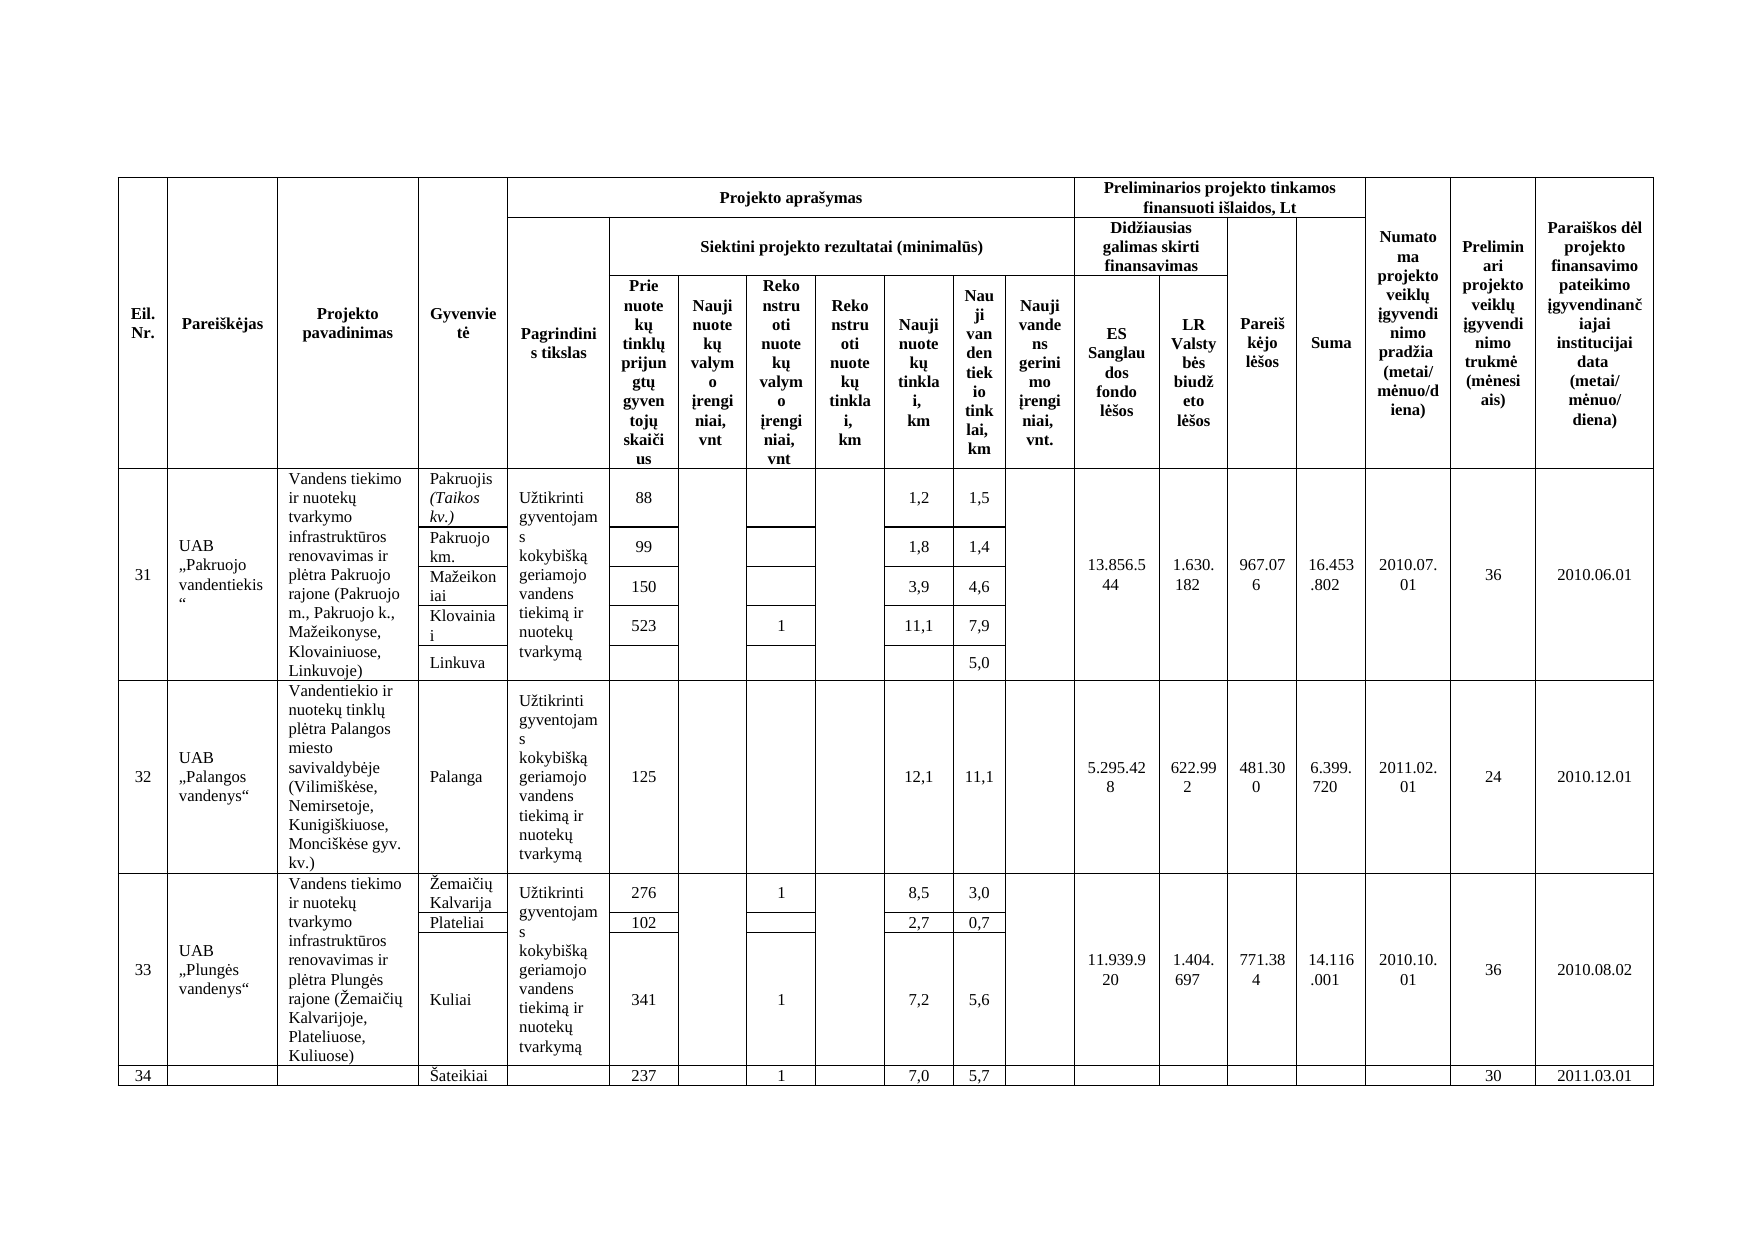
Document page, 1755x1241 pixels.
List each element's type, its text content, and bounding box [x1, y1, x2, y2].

table_cell Užtikrinti gyventojams kokybišką geriamojo vandens tiekimą ir nuotekų tvarkymą [508, 874, 609, 1065]
table_cell [816, 681, 884, 872]
table_cell 1.630.182 [1160, 469, 1227, 680]
table_cell UAB „Plungės vandenys“ [168, 874, 277, 1065]
table_cell Siektini projekto rezultatai (minimalūs) [610, 218, 1074, 275]
table_cell 771.384 [1228, 874, 1296, 1065]
table_cell [1006, 874, 1074, 1065]
table_cell [747, 567, 815, 605]
table_cell 7,9 [954, 606, 1005, 644]
table_cell 523 [610, 606, 678, 644]
table_cell Klovainiai [419, 606, 507, 644]
table_cell [278, 1066, 418, 1085]
table_cell 7,0 [885, 1066, 953, 1085]
table_cell Pareiškėjo lėšos [1228, 218, 1296, 468]
table_cell 5,6 [954, 933, 1005, 1065]
table_cell Suma [1297, 218, 1365, 468]
table_cell 1 [747, 874, 815, 912]
table_cell [679, 874, 746, 1065]
table_cell [168, 1066, 277, 1085]
table_cell ES Sanglaudos fondo lėšos [1075, 276, 1159, 468]
table_cell 0,7 [954, 913, 1005, 932]
table_header Preliminarios projekto tinkamos finansuoti išlaidos, Lt [1075, 178, 1365, 217]
table_cell 34 [119, 1066, 167, 1085]
table_cell 2010.12.01 [1536, 681, 1653, 872]
table_cell 5,0 [954, 646, 1005, 680]
table_cell Nauji nuotekų valymo įrenginiai, vnt [679, 276, 746, 468]
table_cell Kuliai [419, 933, 507, 1065]
table_cell UAB „Palangos vandenys“ [168, 681, 277, 872]
table_cell 16.453.802 [1297, 469, 1365, 680]
table_cell Plateliai [419, 913, 507, 932]
table_cell Nauji vandens gerinimo įrenginiai, vnt. [1006, 276, 1074, 468]
table_cell 31 [119, 469, 167, 680]
table_cell 24 [1451, 681, 1535, 872]
table_cell 7,2 [885, 933, 953, 1065]
table_cell 276 [610, 874, 678, 912]
table_cell 237 [610, 1066, 678, 1085]
table_cell 481.300 [1228, 681, 1296, 872]
table_cell Vandens tiekimo ir nuotekų tvarkymo infrastruktūros renovavimas ir plėtra Plungės rajone (Žemaičių Kalvarijoje, Plateliuose, Kuliuose) [278, 874, 418, 1065]
table_cell 2010.08.02 [1536, 874, 1653, 1065]
table_cell 1 [747, 1066, 815, 1085]
table_cell 1 [747, 606, 815, 644]
table_cell [679, 681, 746, 872]
table_cell 4,6 [954, 567, 1005, 605]
table_cell Nauji vandentiekio tinklai, km [954, 276, 1005, 468]
table_header Numatoma projekto veiklų įgyvendinimo pradžia (metai/ mėnuo/diena) [1366, 178, 1450, 468]
table_cell [1160, 1066, 1227, 1085]
table_cell [816, 874, 884, 1065]
table_cell [885, 646, 953, 680]
table_cell [610, 646, 678, 680]
table_cell 88 [610, 469, 678, 526]
table_cell 5,7 [954, 1066, 1005, 1085]
table_cell 1,5 [954, 469, 1005, 526]
table_cell [1006, 681, 1074, 872]
table_cell Didžiausias galimas skirti finansavimas [1075, 218, 1227, 275]
table_cell LR Valstybės biudžeto lėšos [1160, 276, 1227, 468]
table_cell UAB „Pakruojo vandentiekis“ [168, 469, 277, 680]
table_cell 5.295.428 [1075, 681, 1159, 872]
table_cell Žemaičių Kalvarija [419, 874, 507, 912]
table_header Eil. Nr. [119, 178, 167, 468]
table_cell 125 [610, 681, 678, 872]
table_cell [508, 1066, 609, 1085]
table_cell 13.856.544 [1075, 469, 1159, 680]
table_cell 1,2 [885, 469, 953, 526]
table_cell 2010.06.01 [1536, 469, 1653, 680]
table_cell 622.992 [1160, 681, 1227, 872]
table_cell [1297, 1066, 1365, 1085]
table_cell 36 [1451, 469, 1535, 680]
table_cell [747, 646, 815, 680]
table_cell 1 [747, 933, 815, 1065]
table_cell 1,4 [954, 528, 1005, 566]
table_cell 12,1 [885, 681, 953, 872]
table_cell 6.399.720 [1297, 681, 1365, 872]
table_cell [679, 469, 746, 680]
table_cell 2,7 [885, 913, 953, 932]
table_cell 11,1 [885, 606, 953, 644]
table_cell Rekonstruoti nuotekų tinklai, km [816, 276, 884, 468]
table_cell 2010.10.01 [1366, 874, 1450, 1065]
table_cell Prie nuotekų tinklų prijungtų gyventojų skaičius [610, 276, 678, 468]
table_cell 1,8 [885, 528, 953, 566]
table_cell 30 [1451, 1066, 1535, 1085]
table_cell [816, 1066, 884, 1085]
table_header Projekto pavadinimas [278, 178, 418, 468]
table_cell [747, 528, 815, 566]
table_cell [679, 1066, 746, 1085]
table_cell 102 [610, 913, 678, 932]
table_header Preliminari projekto veiklų įgyvendinimo trukmė (mėnesiais) [1451, 178, 1535, 468]
table_cell [1006, 1066, 1074, 1085]
table_cell 3,0 [954, 874, 1005, 912]
table_cell [816, 469, 884, 680]
table_cell Nauji nuotekų tinklai, km [885, 276, 953, 468]
table_cell [1228, 1066, 1296, 1085]
table_cell Mažeikoniai [419, 567, 507, 605]
table_cell Užtikrinti gyventojams kokybišką geriamojo vandens tiekimą ir nuotekų tvarkymą [508, 469, 609, 680]
table_cell Šateikiai [419, 1066, 507, 1085]
table_cell 3,9 [885, 567, 953, 605]
table_cell 1.404.697 [1160, 874, 1227, 1065]
table_cell 99 [610, 528, 678, 566]
table_header Pareiškėjas [168, 178, 277, 468]
table_cell 2010.07.01 [1366, 469, 1450, 680]
table_cell Pagrindinis tikslas [508, 218, 609, 468]
table_cell [747, 913, 815, 932]
table_cell 341 [610, 933, 678, 1065]
table_cell 33 [119, 874, 167, 1065]
table_cell 8,5 [885, 874, 953, 912]
table_cell Pakruojo km. [419, 528, 507, 566]
table_cell 14.116.001 [1297, 874, 1365, 1065]
table_cell Pakruojis (Taikos kv.) [419, 469, 507, 526]
table_cell 11.939.920 [1075, 874, 1159, 1065]
table_cell 2011.02.01 [1366, 681, 1450, 872]
table_cell 150 [610, 567, 678, 605]
table_header Gyvenvietė [419, 178, 507, 468]
table_cell Vandentiekio ir nuotekų tinklų plėtra Palangos miesto savivaldybėje (Vilimiškėse, Nemirsetoje, Kunigiškiuose, Monciškėse gyv. kv.) [278, 681, 418, 872]
table_header Paraiškos dėl projekto finansavimo pateikimo įgyvendinančiajai institucijai data (metai/mėnuo/ diena) [1536, 178, 1653, 468]
table_cell [747, 469, 815, 526]
table_cell 2011.03.01 [1536, 1066, 1653, 1085]
table_cell [747, 681, 815, 872]
table_cell 11,1 [954, 681, 1005, 872]
table_cell [1366, 1066, 1450, 1085]
table_cell Užtikrinti gyventojams kokybišką geriamojo vandens tiekimą ir nuotekų tvarkymą [508, 681, 609, 872]
table_cell 32 [119, 681, 167, 872]
table_cell 36 [1451, 874, 1535, 1065]
table_cell [1006, 469, 1074, 680]
table_header Projekto aprašymas [508, 178, 1074, 217]
table_cell 967.076 [1228, 469, 1296, 680]
table_cell Linkuva [419, 646, 507, 680]
table_cell Vandens tiekimo ir nuotekų tvarkymo infrastruktūros renovavimas ir plėtra Pakruojo rajone (Pakruojo m., Pakruojo k., Mažeikonyse, Klovainiuose, Linkuvoje) [278, 469, 418, 680]
table_cell Palanga [419, 681, 507, 872]
table_cell Rekonstruoti nuotekų valymo įrenginiai, vnt [747, 276, 815, 468]
table_cell [1075, 1066, 1159, 1085]
